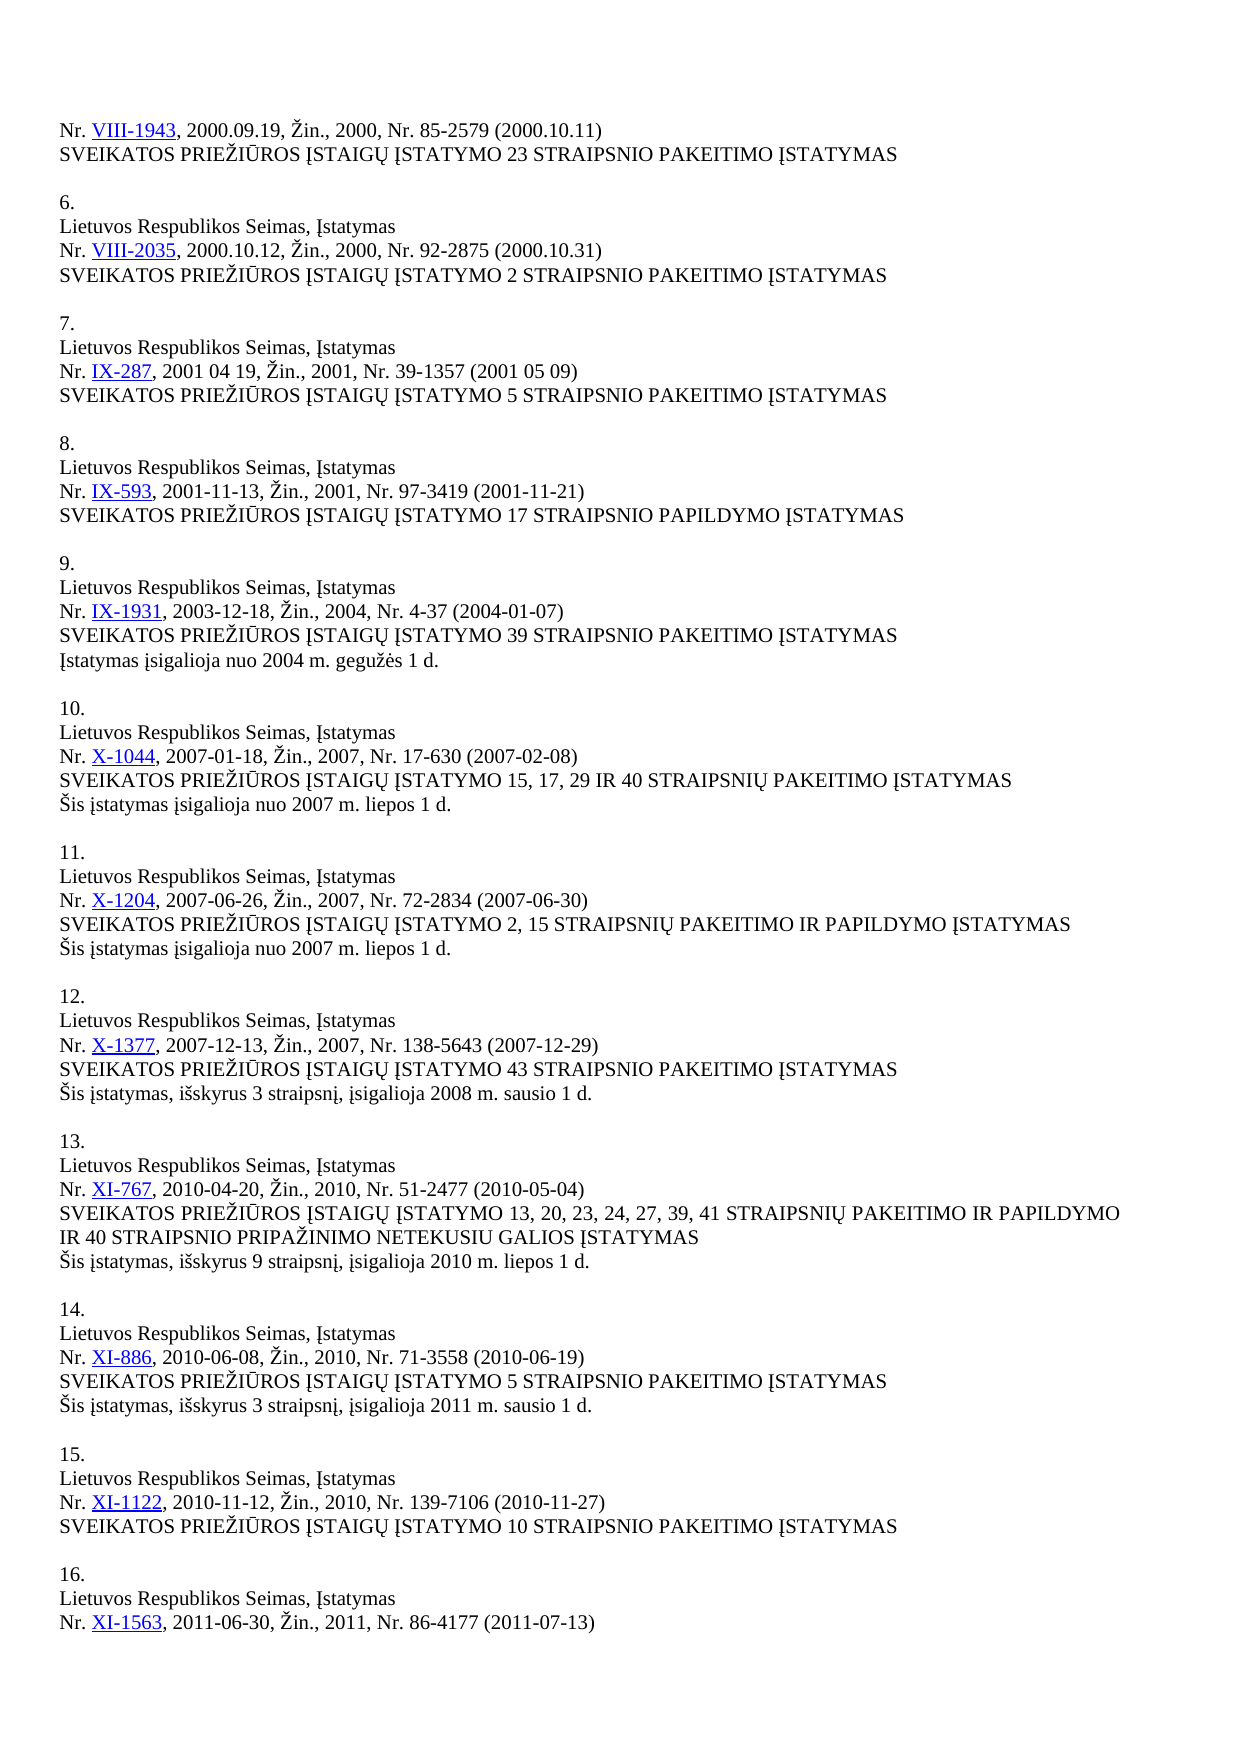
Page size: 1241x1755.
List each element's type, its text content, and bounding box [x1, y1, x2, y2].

text Lietuvos Respublikos Seimas, Įstatymas [59, 1321, 1122, 1345]
text Nr. XI-1563, 2011-06-30, Žin., 2011, Nr. 86-4177 (2011-07-13) [59, 1610, 1122, 1634]
text Lietuvos Respublikos Seimas, Įstatymas [59, 455, 1122, 479]
text Nr. X-1204, 2007-06-26, Žin., 2007, Nr. 72-2834 (2007-06-30) [59, 888, 1122, 912]
text 13. [59, 1129, 1122, 1153]
text Lietuvos Respublikos Seimas, Įstatymas [59, 1153, 1122, 1177]
text Šis įstatymas, išskyrus 3 straipsnį, įsigalioja 2011 m. sausio 1 d. [59, 1393, 1122, 1417]
text Įstatymas įsigalioja nuo 2004 m. gegužės 1 d. [59, 647, 1122, 672]
text Šis įstatymas, išskyrus 9 straipsnį, įsigalioja 2010 m. liepos 1 d. [59, 1249, 1122, 1273]
text Nr. VIII-2035, 2000.10.12, Žin., 2000, Nr. 92-2875 (2000.10.31) [59, 238, 1122, 262]
text Lietuvos Respublikos Seimas, Įstatymas [59, 1008, 1122, 1032]
text Lietuvos Respublikos Seimas, Įstatymas [59, 575, 1122, 599]
text Lietuvos Respublikos Seimas, Įstatymas [59, 1586, 1122, 1610]
text SVEIKATOS PRIEŽIŪROS ĮSTAIGŲ ĮSTATYMO 2 STRAIPSNIO PAKEITIMO ĮSTATYMAS [59, 262, 1122, 287]
text Nr. IX-287, 2001 04 19, Žin., 2001, Nr. 39-1357 (2001 05 09) [59, 359, 1122, 383]
text 14. [59, 1297, 1122, 1321]
text SVEIKATOS PRIEŽIŪROS ĮSTAIGŲ ĮSTATYMO 23 STRAIPSNIO PAKEITIMO ĮSTATYMAS [59, 142, 1122, 166]
text Nr. VIII-1943, 2000.09.19, Žin., 2000, Nr. 85-2579 (2000.10.11) [59, 118, 1122, 142]
text SVEIKATOS PRIEŽIŪROS ĮSTAIGŲ ĮSTATYMO 17 STRAIPSNIO PAPILDYMO ĮSTATYMAS [59, 503, 1122, 527]
text Nr. XI-886, 2010-06-08, Žin., 2010, Nr. 71-3558 (2010-06-19) [59, 1345, 1122, 1369]
text Nr. IX-1931, 2003-12-18, Žin., 2004, Nr. 4-37 (2004-01-07) [59, 599, 1122, 623]
text Lietuvos Respublikos Seimas, Įstatymas [59, 335, 1122, 359]
text 7. [59, 311, 1122, 335]
text Nr. X-1044, 2007-01-18, Žin., 2007, Nr. 17-630 (2007-02-08) [59, 744, 1122, 768]
text Nr. XI-1122, 2010-11-12, Žin., 2010, Nr. 139-7106 (2010-11-27) [59, 1490, 1122, 1514]
text Šis įstatymas įsigalioja nuo 2007 m. liepos 1 d. [59, 936, 1122, 960]
text Nr. XI-767, 2010-04-20, Žin., 2010, Nr. 51-2477 (2010-05-04) [59, 1177, 1122, 1201]
text 16. [59, 1562, 1122, 1586]
text Lietuvos Respublikos Seimas, Įstatymas [59, 720, 1122, 744]
text 12. [59, 984, 1122, 1008]
text SVEIKATOS PRIEŽIŪROS ĮSTAIGŲ ĮSTATYMO 5 STRAIPSNIO PAKEITIMO ĮSTATYMAS [59, 383, 1122, 407]
text 9. [59, 551, 1122, 575]
text SVEIKATOS PRIEŽIŪROS ĮSTAIGŲ ĮSTATYMO 39 STRAIPSNIO PAKEITIMO ĮSTATYMAS [59, 623, 1122, 647]
text SVEIKATOS PRIEŽIŪROS ĮSTAIGŲ ĮSTATYMO 2, 15 STRAIPSNIŲ PAKEITIMO IR PAPILDYMO ĮSTATYMAS [59, 912, 1122, 936]
text Lietuvos Respublikos Seimas, Įstatymas [59, 214, 1122, 238]
text SVEIKATOS PRIEŽIŪROS ĮSTAIGŲ ĮSTATYMO 15, 17, 29 IR 40 STRAIPSNIŲ PAKEITIMO ĮSTATYMAS [59, 768, 1122, 792]
text Šis įstatymas įsigalioja nuo 2007 m. liepos 1 d. [59, 792, 1122, 816]
text SVEIKATOS PRIEŽIŪROS ĮSTAIGŲ ĮSTATYMO 43 STRAIPSNIO PAKEITIMO ĮSTATYMAS [59, 1057, 1122, 1081]
text Nr. X-1377, 2007-12-13, Žin., 2007, Nr. 138-5643 (2007-12-29) [59, 1032, 1122, 1057]
text Nr. IX-593, 2001-11-13, Žin., 2001, Nr. 97-3419 (2001-11-21) [59, 479, 1122, 503]
text 6. [59, 190, 1122, 214]
text 15. [59, 1442, 1122, 1466]
text SVEIKATOS PRIEŽIŪROS ĮSTAIGŲ ĮSTATYMO 13, 20, 23, 24, 27, 39, 41 STRAIPSNIŲ PAKEITIMO IR PAPILDYMO IR 40 STRAIPSNIO PRIPAŽINIMO NETEKUSIU GALIOS ĮSTATYMAS [59, 1201, 1122, 1249]
text SVEIKATOS PRIEŽIŪROS ĮSTAIGŲ ĮSTATYMO 10 STRAIPSNIO PAKEITIMO ĮSTATYMAS [59, 1514, 1122, 1538]
text 11. [59, 840, 1122, 864]
text SVEIKATOS PRIEŽIŪROS ĮSTAIGŲ ĮSTATYMO 5 STRAIPSNIO PAKEITIMO ĮSTATYMAS [59, 1369, 1122, 1393]
text Lietuvos Respublikos Seimas, Įstatymas [59, 1466, 1122, 1490]
text Šis įstatymas, išskyrus 3 straipsnį, įsigalioja 2008 m. sausio 1 d. [59, 1081, 1122, 1105]
text 10. [59, 696, 1122, 720]
text 8. [59, 431, 1122, 455]
text Lietuvos Respublikos Seimas, Įstatymas [59, 864, 1122, 888]
